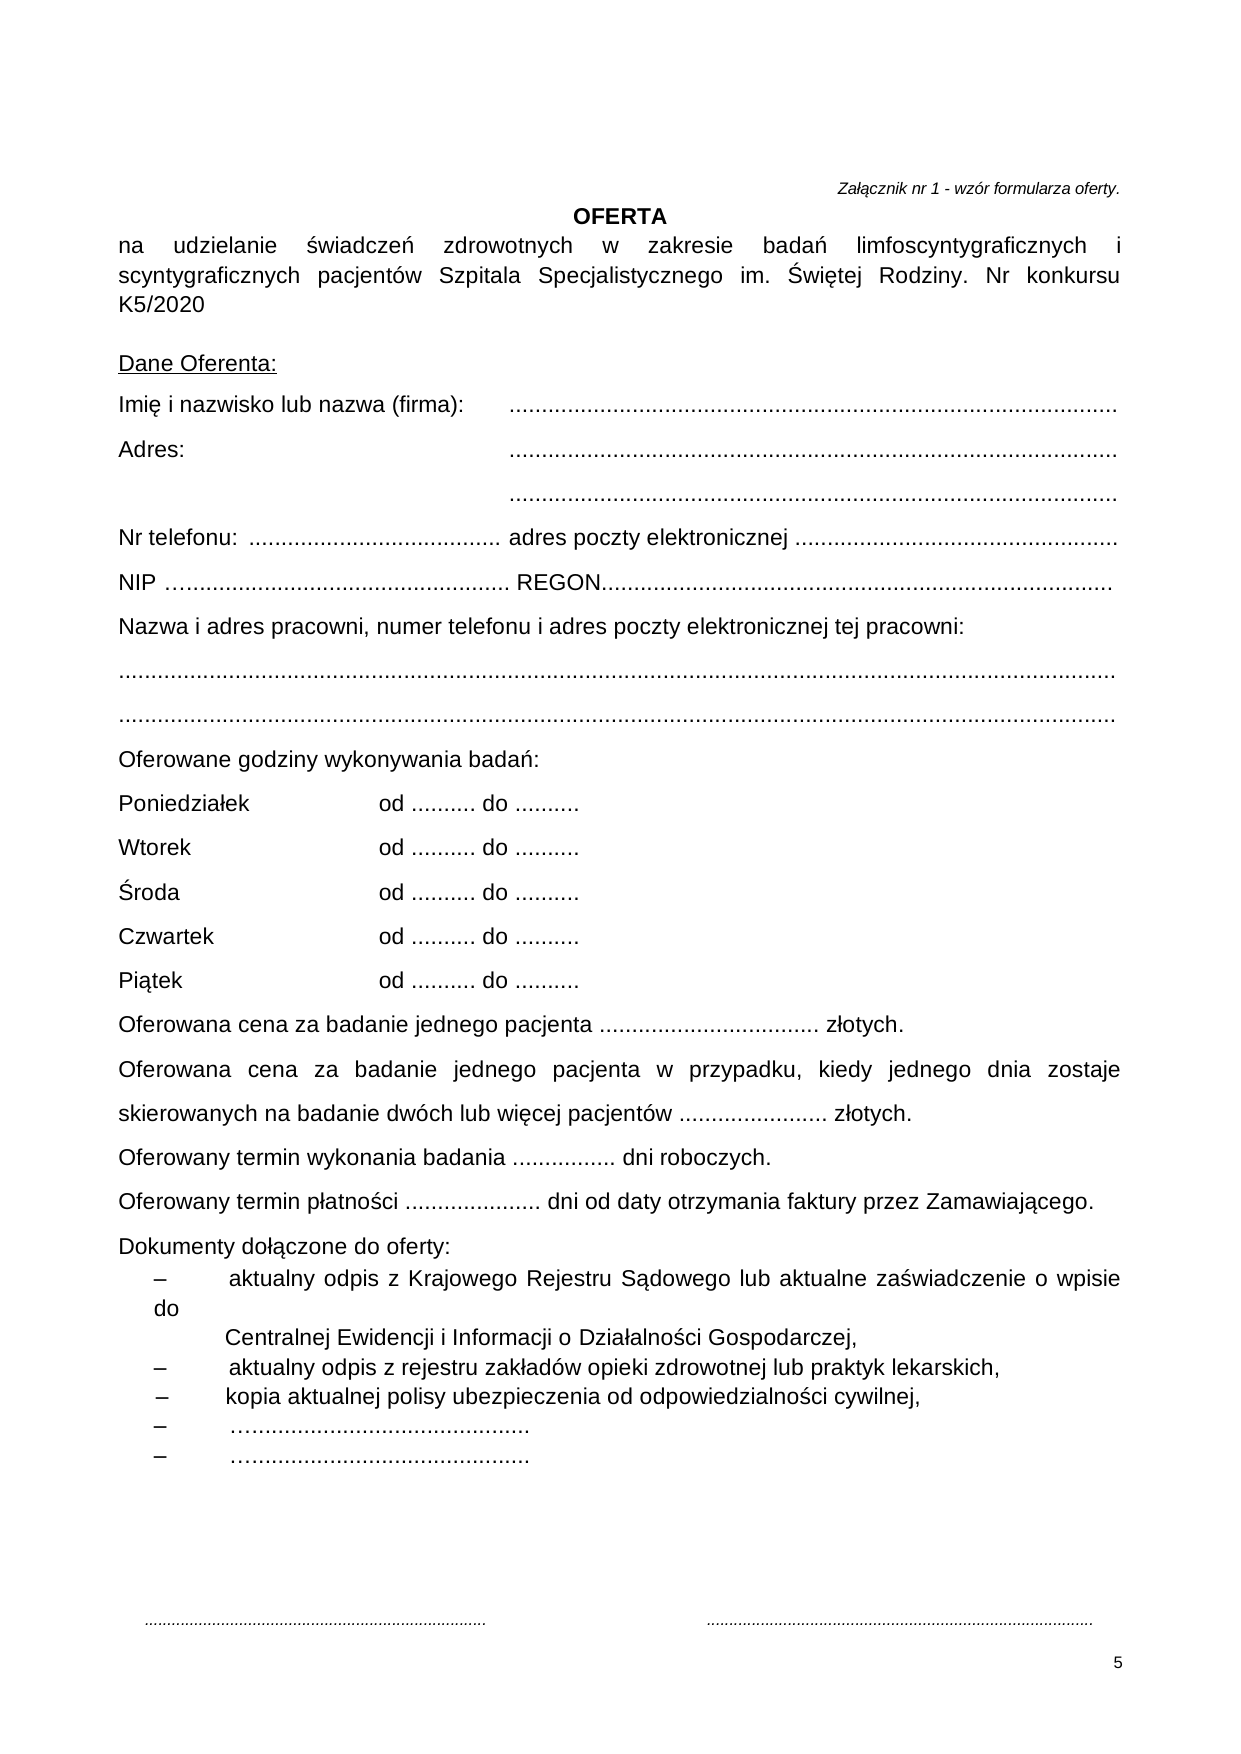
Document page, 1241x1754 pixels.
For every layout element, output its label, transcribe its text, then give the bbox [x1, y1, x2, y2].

list Centralnej Ewidencji i Informacji o Działalności Gospodarczej, [118, 1322, 1122, 1351]
text Piątek od .......... do .......... [118, 953, 1122, 997]
text Czwartek od .......... do .......... [118, 909, 1122, 953]
list aktualny odpis z rejestru zakładów opieki zdrowotnej lub praktyk lekarskich, [118, 1351, 1122, 1381]
text Dokumenty dołączone do oferty: [118, 1219, 1122, 1263]
text Adres: .............................................................................................. [118, 422, 1122, 466]
list …........................................... [118, 1440, 1122, 1469]
text Wtorek od .......... do .......... [118, 820, 1122, 864]
text .......................................................................................................................................................... [118, 687, 1122, 732]
text Środa od .......... do .......... [118, 864, 1122, 909]
text Oferowane godziny wykonywania badań: [118, 732, 1122, 776]
text .............................................................................................. [118, 466, 1122, 510]
text Dane Oferenta: [118, 348, 1122, 377]
text Nazwa i adres pracowni, numer telefonu i adres poczty elektronicznej tej pracowni: [118, 599, 1122, 643]
text na udzielanie świadczeń zdrowotnych w zakresie badań limfoscyntygraficznych i scyntygraficznych pacjentów Szpitala Specjalistycznego im. Świętej Rodziny. Nr konkursu K5/2020 [118, 230, 1122, 318]
text Oferowany termin wykonania badania ................ dni roboczych. [118, 1130, 1122, 1174]
text Oferowana cena za badanie jednego pacjenta .................................. złotych. [118, 997, 1122, 1042]
text Poniedziałek od .......... do .......... [118, 776, 1122, 820]
text Oferowana cena za badanie jednego pacjenta w przypadku, kiedy jednego dnia zostaje skierowanych na badanie dwóch lub więcej pacjentów ....................... złotych. [118, 1042, 1122, 1130]
list aktualny odpis z Krajowego Rejestru Sądowego lub aktualne zaświadczenie o wpisie do [118, 1263, 1122, 1322]
text Imię i nazwisko lub nazwa (firma): .............................................................................................. [118, 377, 1122, 422]
text OFERTA [118, 201, 1122, 230]
text Załącznik nr 1 - wzór formularza oferty. [118, 171, 1122, 201]
text ............................................................................ ...................................................................................... [118, 1602, 1122, 1632]
text .......................................................................................................................................................... [118, 643, 1122, 687]
text Nr telefonu: ....................................... adres poczty elektronicznej .................................................. [118, 510, 1122, 554]
text Oferowany termin płatności ..................... dni od daty otrzymania faktury przez Zamawiającego. [118, 1174, 1122, 1219]
text NIP ….................................................. REGON............................................................................... [118, 554, 1122, 599]
list kopia aktualnej polisy ubezpieczenia od odpowiedzialności cywilnej, [156, 1381, 1122, 1410]
list …........................................... [118, 1410, 1122, 1440]
